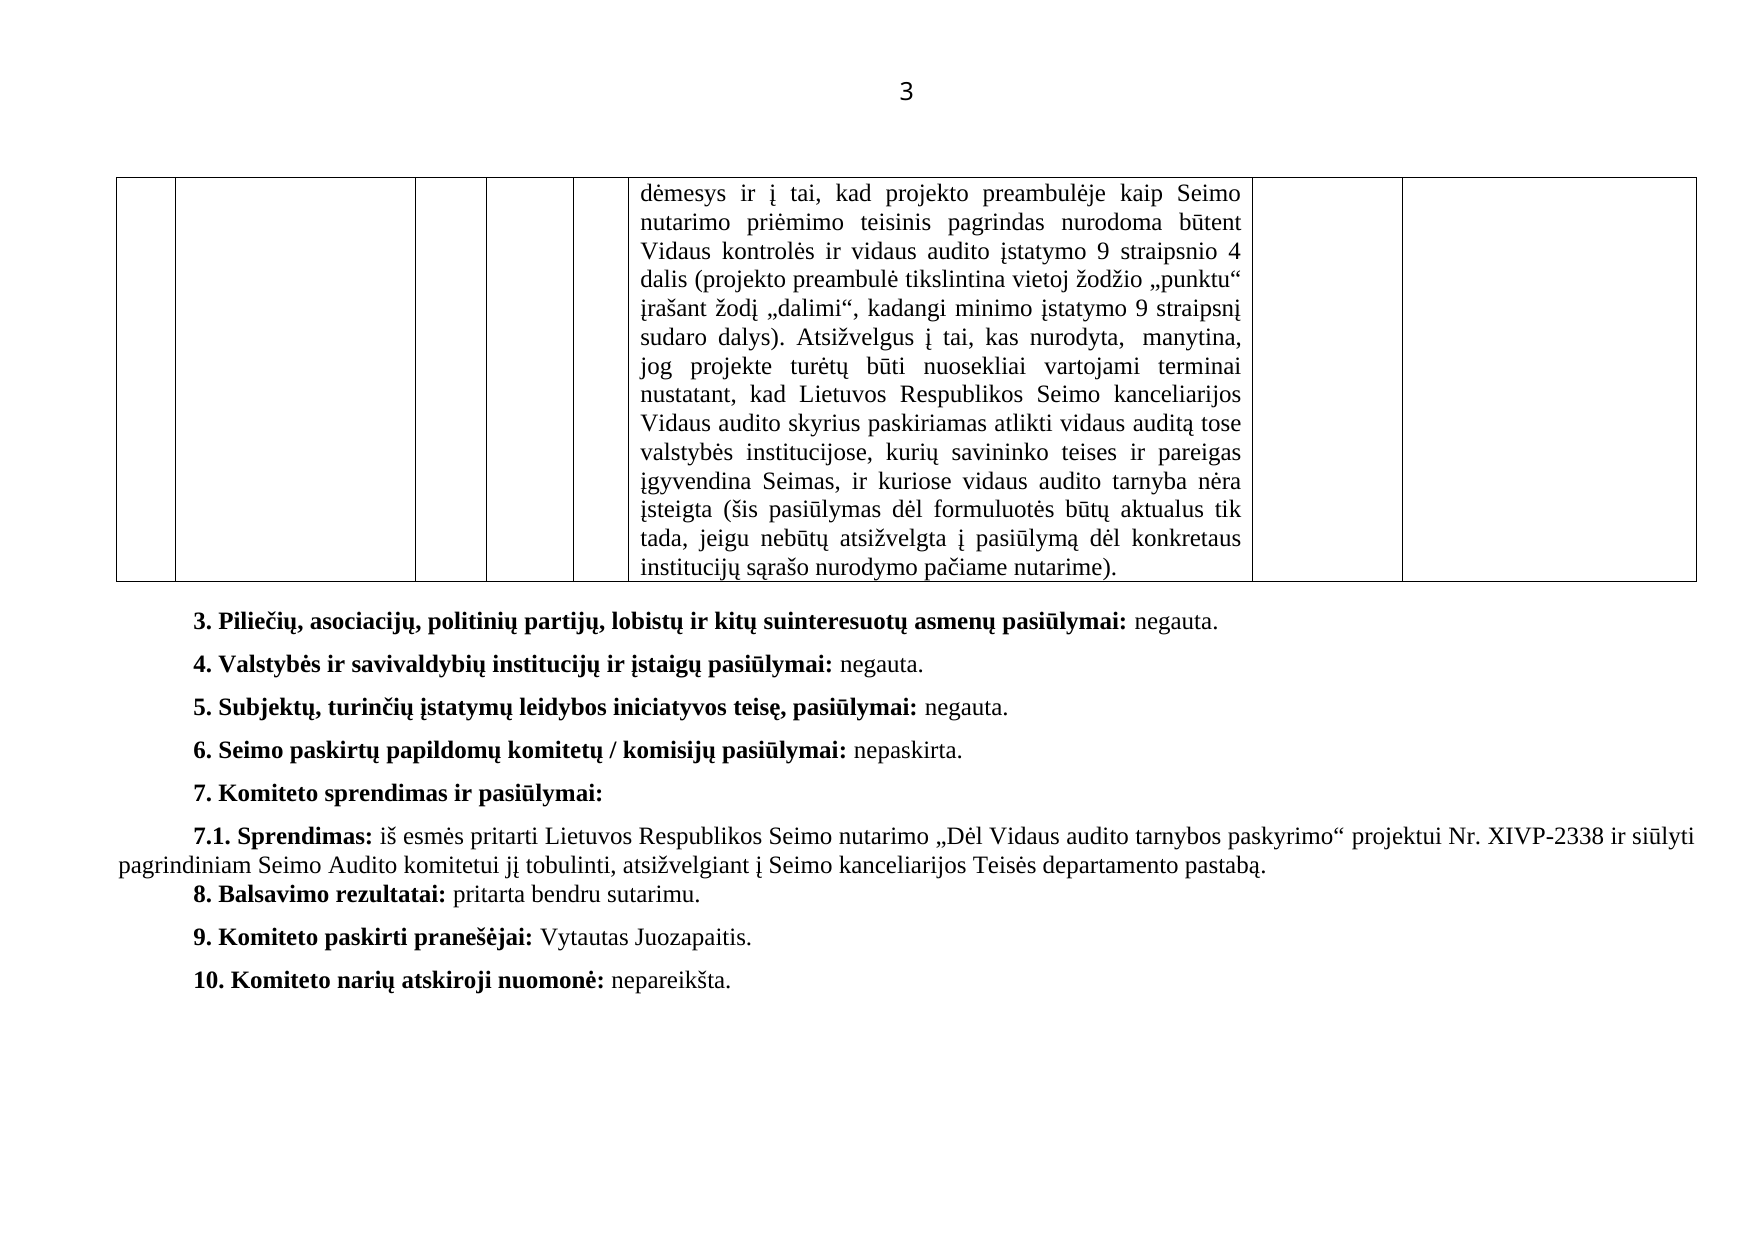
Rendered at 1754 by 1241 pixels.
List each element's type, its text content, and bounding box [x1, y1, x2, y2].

text 8. Balsavimo rezultatai: pritarta bendru sutarimu. [118, 879, 1695, 908]
subtitle 3. Piliečių, asociacijų, politinių partijų, lobistų ir kitų suinteresuotų asmenų pasiūlymai: negauta. [118, 606, 1695, 634]
text 7. Komiteto sprendimas ir pasiūlymai: [118, 778, 1695, 807]
subtitle 5. Subjektų, turinčių įstatymų leidybos iniciatyvos teisę, pasiūlymai: negauta. [118, 692, 1695, 721]
subtitle 4. Valstybės ir savivaldybių institucijų ir įstaigų pasiūlymai: negauta. [118, 649, 1695, 678]
table_cell dėmesys ir į tai, kad projekto preambulėje kaip Seimo nutarimo priėmimo teisinis pagrindas nurodoma būtent Vidaus kontrolės ir vidaus audito įstatymo 9 straipsnio 4 dalis (projekto preambulė tikslintina vietoj žodžio „punktu“ įrašant žodį „dalimi“, kadangi minimo įstatymo 9 straipsnį sudaro dalys). Atsižvelgus į tai, kas nurodyta, manytina, jog projekte turėtų būti nuosekliai vartojami terminai nustatant, kad Lietuvos Respublikos Seimo kanceliarijos Vidaus audito skyrius paskiriamas atlikti vidaus auditą tose valstybės institucijose, kurių savininko teises ir pareigas įgyvendina Seimas, ir kuriose vidaus audito tarnyba nėra įsteigta (šis pasiūlymas dėl formuluotės būtų aktualus tik tada, jeigu nebūtų atsižvelgta į pasiūlymą dėl konkretaus institucijų sąrašo nurodymo pačiame nutarime). [629, 178, 1252, 581]
table_cell [416, 178, 486, 581]
text 9. Komiteto paskirti pranešėjai: Vytautas Juozapaitis. [118, 922, 1695, 951]
table_cell [487, 178, 573, 581]
table_cell [574, 178, 628, 581]
table_cell [1403, 178, 1696, 581]
table_cell [1253, 178, 1402, 581]
text 7.1. Sprendimas: iš esmės pritarti Lietuvos Respublikos Seimo nutarimo „Dėl Vidaus audito tarnybos paskyrimo“ projektui Nr. XIVP-2338 ir siūlyti pagrindiniam Seimo Audito komitetui jį tobulinti, atsižvelgiant į Seimo kanceliarijos Teisės departamento pastabą. [118, 821, 1695, 879]
table_cell [176, 178, 415, 581]
table_cell [117, 178, 175, 581]
text 10. Komiteto narių atskiroji nuomonė: nepareikšta. [118, 965, 1695, 994]
subtitle 6. Seimo paskirtų papildomų komitetų / komisijų pasiūlymai: nepaskirta. [118, 735, 1695, 764]
